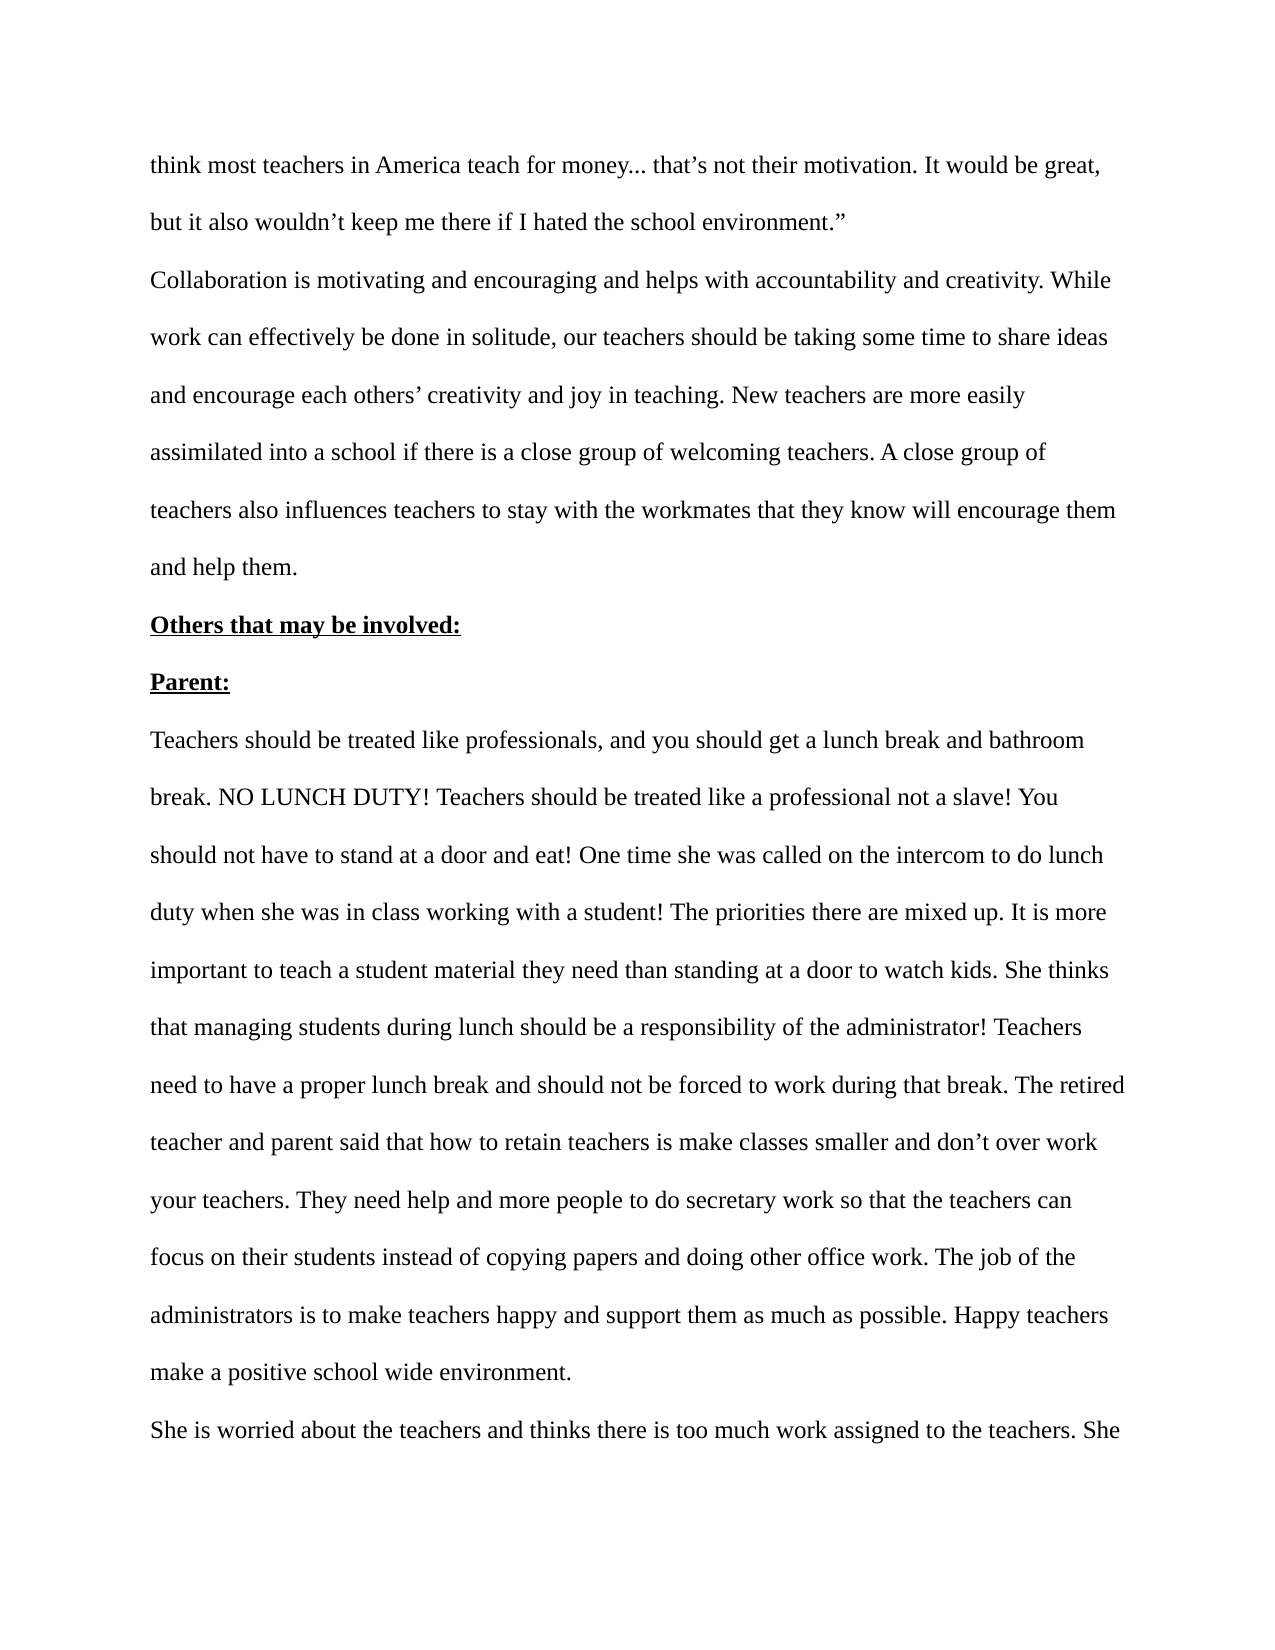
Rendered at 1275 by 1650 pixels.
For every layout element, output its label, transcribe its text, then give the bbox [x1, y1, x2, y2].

text Parent: [150, 667, 1125, 696]
text Teachers should be treated like professionals, and you should get a lunch break and bathroom break. NO LUNCH DUTY! Teachers should be treated like a professional not a slave! You should not have to stand at a door and eat! One time she was called on the intercom to do lunch duty when she was in class working with a student! The priorities there are mixed up. It is more important to teach a student material they need than standing at a door to watch kids. She thinks that managing students during lunch should be a responsibility of the administrator! Teachers need to have a proper lunch break and should not be forced to work during that break. The retired teacher and parent said that how to retain teachers is make classes smaller and don’t over work your teachers. They need help and more people to do secretary work so that the teachers can focus on their students instead of copying papers and doing other office work. The job of the administrators is to make teachers happy and support them as much as possible. Happy teachers make a positive school wide environment. [150, 725, 1125, 1386]
text Collaboration is motivating and encouraging and helps with accountability and creativity. While work can effectively be done in solitude, our teachers should be taking some time to share ideas and encourage each others’ creativity and joy in teaching. New teachers are more easily assimilated into a school if there is a close group of welcoming teachers. A close group of teachers also influences teachers to stay with the workmates that they know will encourage them and help them. [150, 265, 1125, 581]
text She is worried about the teachers and thinks there is too much work assigned to the teachers. She [150, 1415, 1125, 1444]
text Others that may be involved: [150, 610, 1125, 639]
text think most teachers in America teach for money... that’s not their motivation. It would be great, but it also wouldn’t keep me there if I hated the school environment.” [150, 150, 1125, 236]
